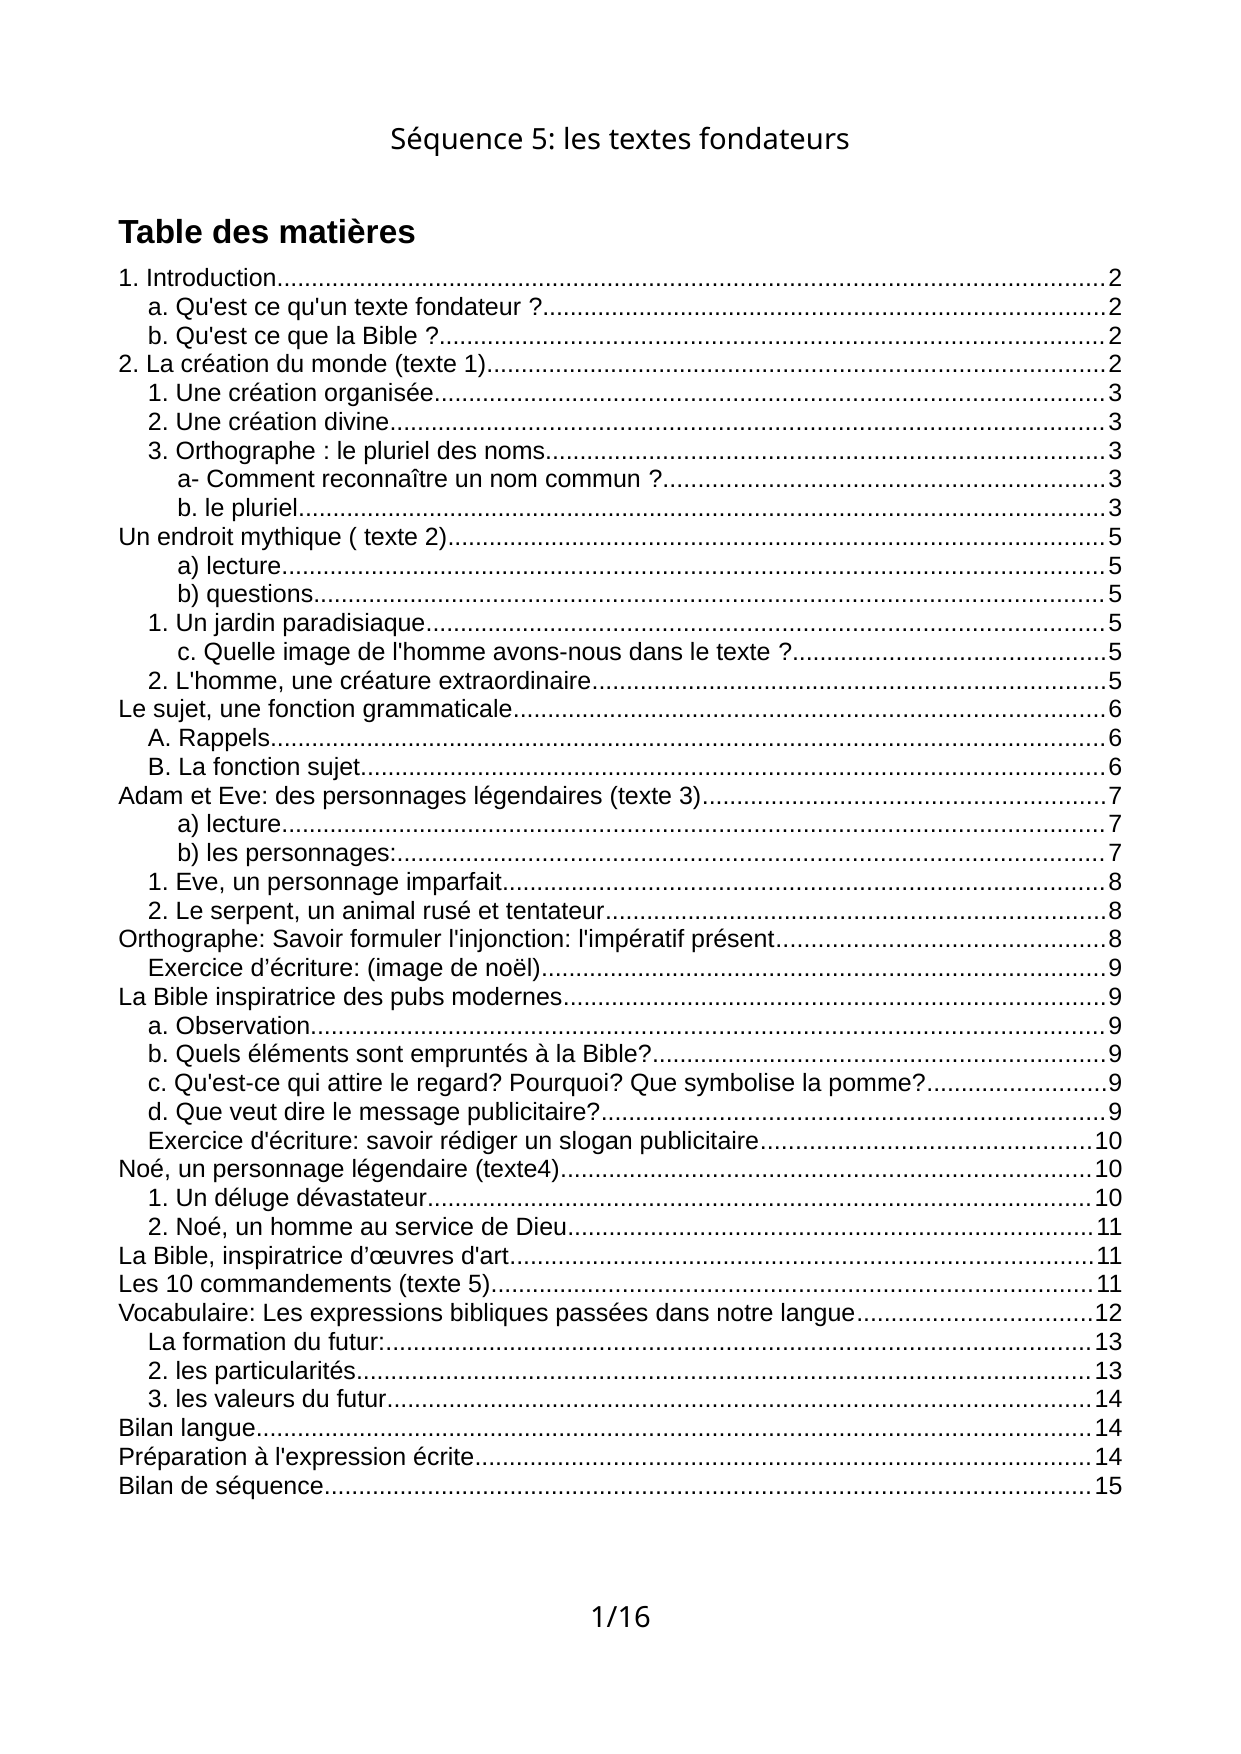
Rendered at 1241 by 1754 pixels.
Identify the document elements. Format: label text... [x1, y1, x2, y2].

text 2. La création du monde (texte 1) 2 [118, 349, 1122, 378]
text 1. Eve, un personnage imparfait 8 [148, 867, 1122, 896]
text a. Observation 9 [148, 1011, 1122, 1039]
text Bilan de séquence 15 [118, 1471, 1122, 1499]
text 2. Une création divine 3 [148, 407, 1122, 436]
text b. Qu'est ce que la Bible ? 2 [148, 321, 1122, 349]
text B. La fonction sujet 6 [148, 752, 1122, 781]
text a) lecture 7 [177, 809, 1122, 838]
text Orthographe: Savoir formuler l'injonction: l'impératif présent 8 [118, 924, 1122, 953]
subtitle Table des matières [118, 212, 1122, 251]
text b. Quels éléments sont empruntés à la Bible? 9 [148, 1039, 1122, 1068]
text Noé, un personnage légendaire (texte4) 10 [118, 1154, 1122, 1183]
text 2. Le serpent, un animal rusé et tentateur 8 [148, 896, 1122, 924]
text La Bible inspiratrice des pubs modernes 9 [118, 982, 1122, 1011]
text Le sujet, une fonction grammaticale 6 [118, 694, 1122, 723]
text Adam et Eve: des personnages légendaires (texte 3) 7 [118, 781, 1122, 809]
text Vocabulaire: Les expressions bibliques passées dans notre langue 12 [118, 1298, 1122, 1327]
text b. le pluriel 3 [177, 493, 1122, 522]
text Bilan langue 14 [118, 1413, 1122, 1442]
text a. Qu'est ce qu'un texte fondateur ? 2 [148, 292, 1122, 321]
text La Bible, inspiratrice d’œuvres d'art 11 [118, 1241, 1122, 1269]
text 3. les valeurs du futur 14 [148, 1384, 1122, 1413]
text Exercice d'écriture: savoir rédiger un slogan publicitaire 10 [148, 1126, 1122, 1154]
text 2. les particularités 13 [148, 1356, 1122, 1384]
text a- Comment reconnaître un nom commun ? 3 [177, 464, 1122, 493]
text La formation du futur: 13 [148, 1327, 1122, 1356]
text a) lecture 5 [177, 551, 1122, 579]
text Préparation à l'expression écrite 14 [118, 1442, 1122, 1471]
text A. Rappels 6 [148, 723, 1122, 752]
text c. Quelle image de l'homme avons-nous dans le texte ? 5 [177, 637, 1122, 666]
text 1. Introduction 2 [118, 263, 1122, 292]
text d. Que veut dire le message publicitaire? 9 [148, 1097, 1122, 1126]
text c. Qu'est-ce qui attire le regard? Pourquoi? Que symbolise la pomme? 9 [148, 1068, 1122, 1097]
text 3. Orthographe : le pluriel des noms 3 [148, 436, 1122, 464]
text 1. Un jardin paradisiaque 5 [148, 608, 1122, 637]
text Un endroit mythique ( texte 2) 5 [118, 522, 1122, 551]
text Exercice d’écriture: (image de noël) 9 [148, 953, 1122, 982]
text 1. Un déluge dévastateur 10 [148, 1183, 1122, 1212]
text Les 10 commandements (texte 5) 11 [118, 1269, 1122, 1298]
text 2. L'homme, une créature extraordinaire 5 [148, 666, 1122, 694]
text b) les personnages: 7 [177, 838, 1122, 867]
text b) questions 5 [177, 579, 1122, 608]
text 2. Noé, un homme au service de Dieu 11 [148, 1212, 1122, 1241]
text 1. Une création organisée 3 [148, 378, 1122, 407]
